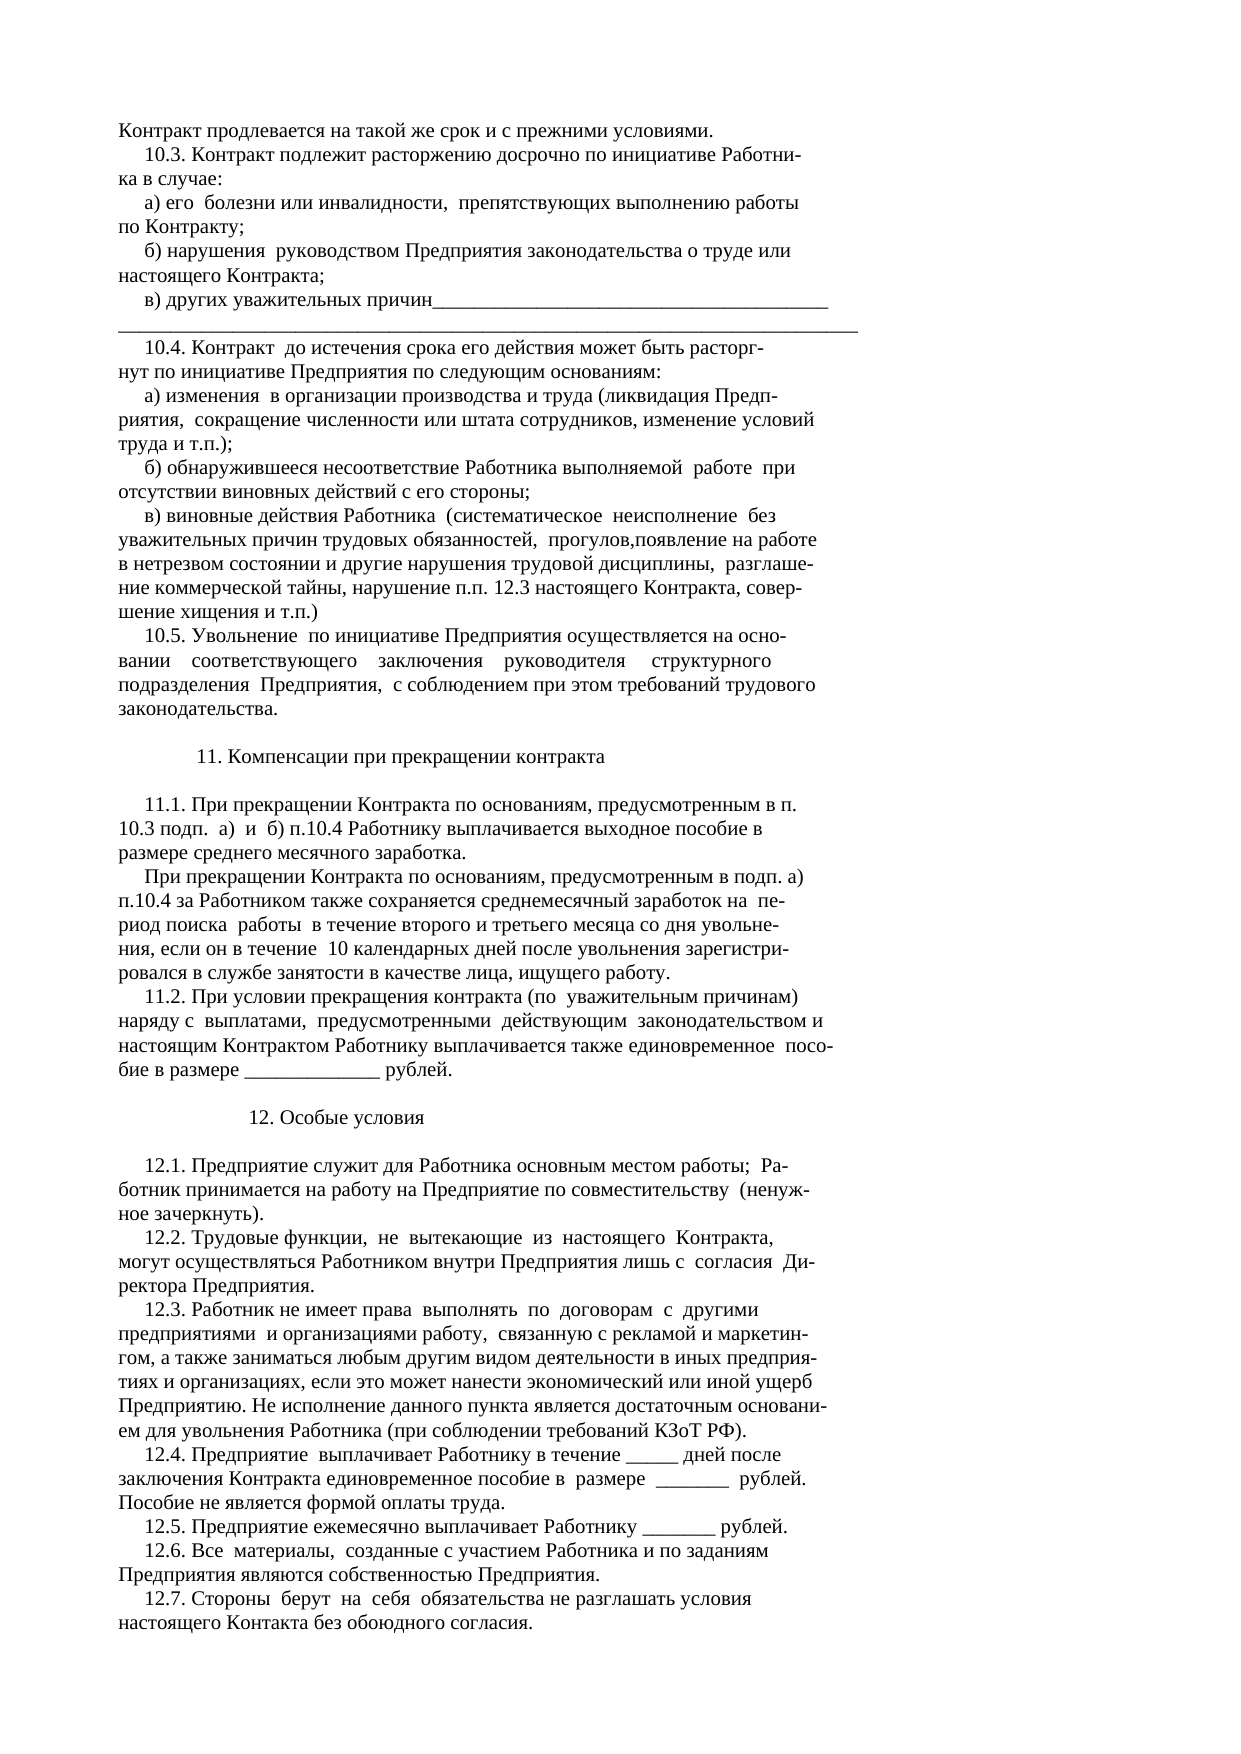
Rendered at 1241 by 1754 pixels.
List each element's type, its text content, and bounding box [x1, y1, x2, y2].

text 12. Особые условия [118, 1105, 1122, 1129]
text размере среднего месячного заработка. [118, 840, 1122, 864]
text по Контракту; [118, 214, 1122, 238]
text При прекращении Контракта по основаниям, предусмотренным в подп. а) [118, 864, 1122, 888]
text наряду с выплатами, предусмотренными действующим законодательством и [118, 1008, 1122, 1032]
text заключения Контракта единовременное пособие в размере _______ рублей. [118, 1466, 1122, 1490]
text бие в размере _____________ рублей. [118, 1057, 1122, 1081]
text предприятиями и организациями работу, связанную с рекламой и маркетин- [118, 1321, 1122, 1345]
text Предприятия являются собственностью Предприятия. [118, 1562, 1122, 1586]
text труда и т.п.); [118, 431, 1122, 455]
text шение хищения и т.п.) [118, 599, 1122, 623]
text ректора Предприятия. [118, 1273, 1122, 1297]
text 11. Компенсации при прекращении контракта [118, 744, 1122, 768]
text 12.1. Предприятие служит для Работника основным местом работы; Ра- [118, 1153, 1122, 1177]
text в) других уважительных причин______________________________________ [118, 287, 1122, 311]
text уважительных причин трудовых обязанностей, прогулов,появление на работе [118, 527, 1122, 551]
text б) обнаружившееся несоответствие Работника выполняемой работе при [118, 455, 1122, 479]
text настоящего Контакта без обоюдного согласия. [118, 1610, 1122, 1634]
text отсутствии виновных действий с его стороны; [118, 479, 1122, 503]
text 10.5. Увольнение по инициативе Предприятия осуществляется на осно- [118, 623, 1122, 647]
text в нетрезвом состоянии и другие нарушения трудовой дисциплины, разглаше- [118, 551, 1122, 575]
text 12.5. Предприятие ежемесячно выплачивает Работнику _______ рублей. [118, 1514, 1122, 1538]
text ботник принимается на работу на Предприятие по совместительству (ненуж- [118, 1177, 1122, 1201]
text риод поиска работы в течение второго и третьего месяца со дня увольне- [118, 912, 1122, 936]
text настоящего Контракта; [118, 262, 1122, 287]
text ное зачеркнуть). [118, 1201, 1122, 1225]
text риятия, сокращение численности или штата сотрудников, изменение условий [118, 407, 1122, 431]
text 12.7. Стороны берут на себя обязательства не разглашать условия [118, 1586, 1122, 1610]
text ние коммерческой тайны, нарушение п.п. 12.3 настоящего Контракта, совер- [118, 575, 1122, 599]
text тиях и организациях, если это может нанести экономический или иной ущерб [118, 1369, 1122, 1393]
text а) изменения в организации производства и труда (ликвидация Предп- [118, 383, 1122, 407]
text ем для увольнения Работника (при соблюдении требований КЗоТ РФ). [118, 1417, 1122, 1442]
text _______________________________________________________________________ [118, 311, 1122, 335]
text ровался в службе занятости в качестве лица, ищущего работу. [118, 960, 1122, 984]
text подразделения Предприятия, с соблюдением при этом требований трудового [118, 672, 1122, 696]
text ния, если он в течение 10 календарных дней после увольнения зарегистри- [118, 936, 1122, 960]
text 10.4. Контракт до истечения срока его действия может быть расторг- [118, 335, 1122, 359]
text Предприятию. Не исполнение данного пункта является достаточным основани- [118, 1393, 1122, 1417]
text Пособие не является формой оплаты труда. [118, 1490, 1122, 1514]
text 10.3 подп. а) и б) п.10.4 Работнику выплачивается выходное пособие в [118, 816, 1122, 840]
text 12.2. Трудовые функции, не вытекающие из настоящего Контракта, [118, 1225, 1122, 1249]
text б) нарушения руководством Предприятия законодательства о труде или [118, 238, 1122, 262]
text 12.6. Все материалы, созданные с участием Работника и по заданиям [118, 1538, 1122, 1562]
text 12.4. Предприятие выплачивает Работнику в течение _____ дней после [118, 1442, 1122, 1466]
text Контракт продлевается на такой же срок и с прежними условиями. [118, 118, 1122, 142]
text 10.3. Контракт подлежит расторжению досрочно по инициативе Работни- [118, 142, 1122, 166]
text вании соответствующего заключения руководителя структурного [118, 647, 1122, 672]
text 12.3. Работник не имеет права выполнять по договорам с другими [118, 1297, 1122, 1321]
text 11.1. При прекращении Контракта по основаниям, предусмотренным в п. [118, 792, 1122, 816]
text настоящим Контрактом Работнику выплачивается также единовременное посо- [118, 1032, 1122, 1057]
text 11.2. При условии прекращения контракта (по уважительным причинам) [118, 984, 1122, 1008]
text п.10.4 за Работником также сохраняется среднемесячный заработок на пе- [118, 888, 1122, 912]
text законодательства. [118, 696, 1122, 720]
text а) его болезни или инвалидности, препятствующих выполнению работы [118, 190, 1122, 214]
text нут по инициативе Предприятия по следующим основаниям: [118, 359, 1122, 383]
text могут осуществляться Работником внутри Предприятия лишь с согласия Ди- [118, 1249, 1122, 1273]
text гом, а также заниматься любым другим видом деятельности в иных предприя- [118, 1345, 1122, 1369]
text в) виновные действия Работника (систематическое неисполнение без [118, 503, 1122, 527]
text ка в случае: [118, 166, 1122, 190]
